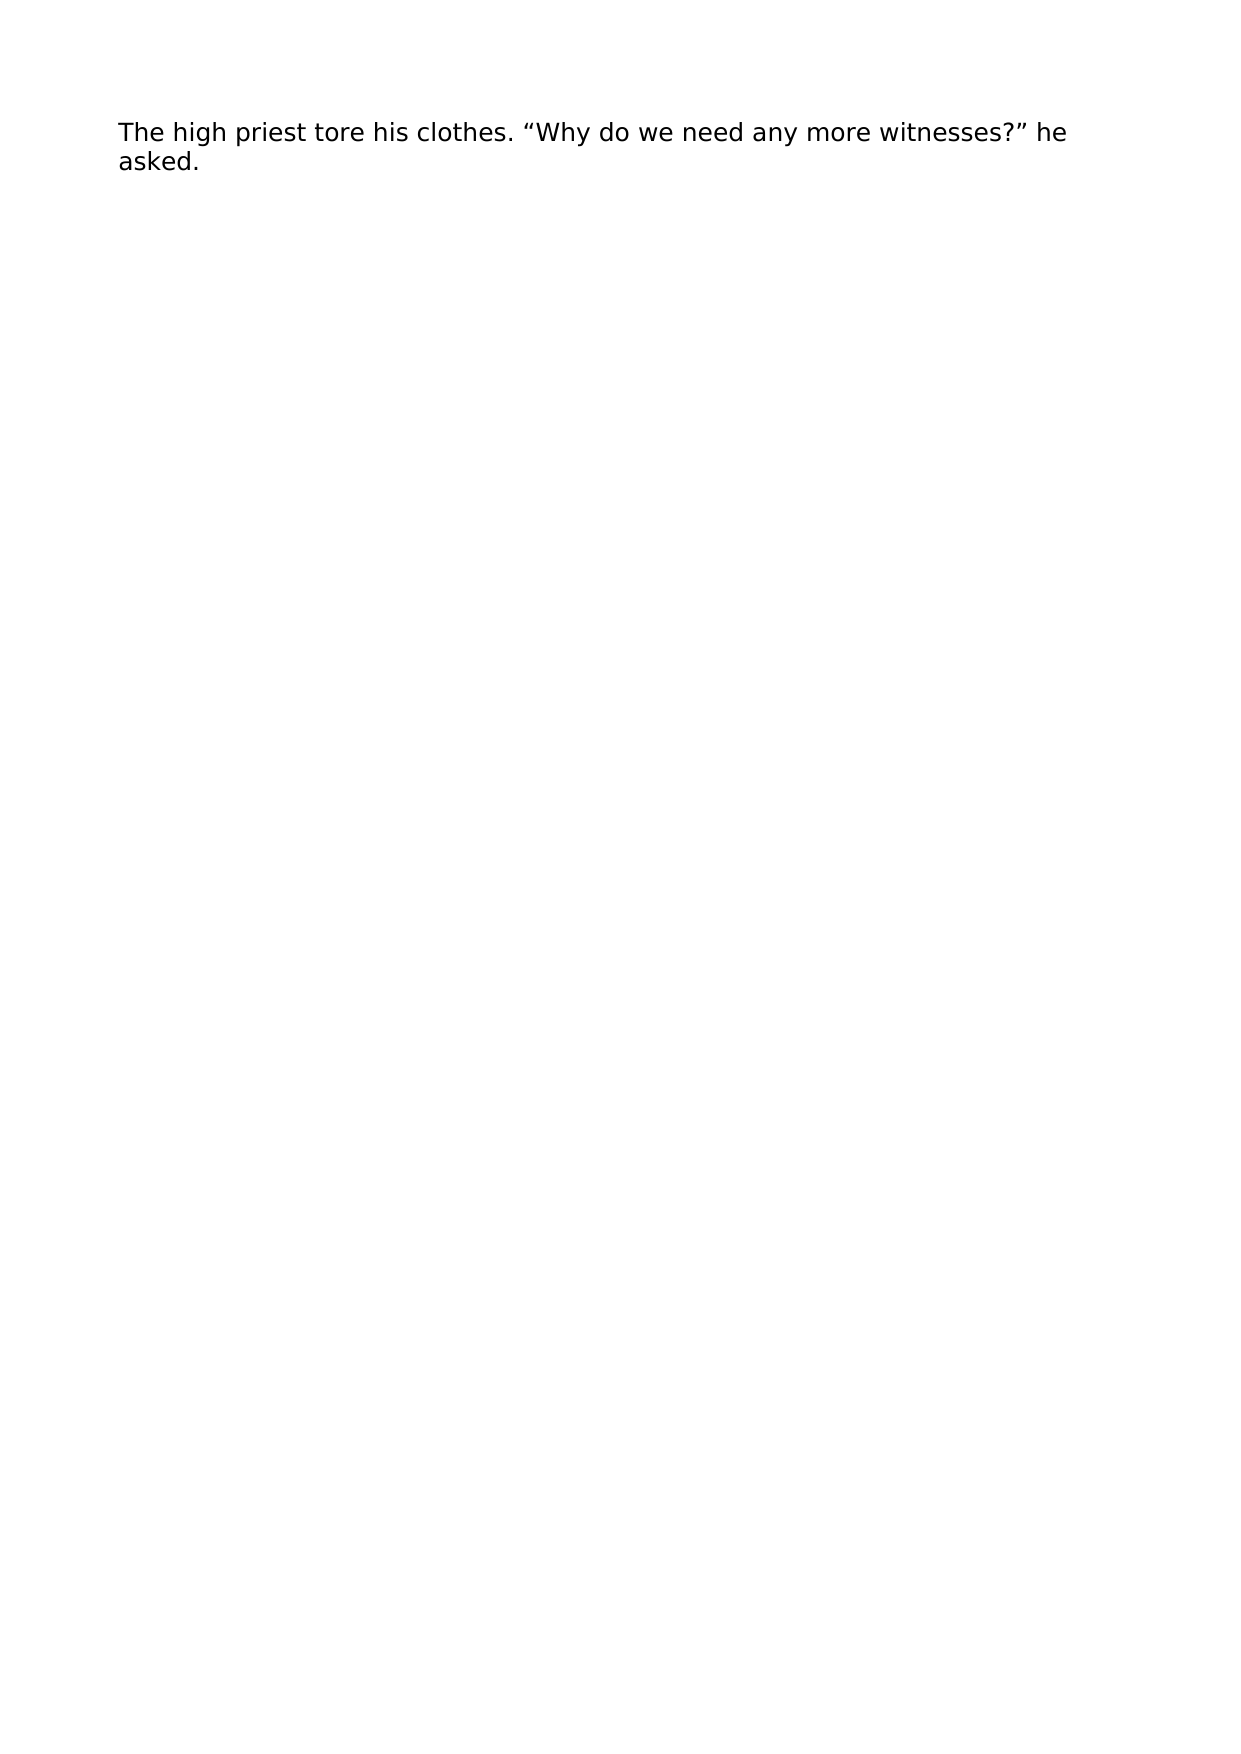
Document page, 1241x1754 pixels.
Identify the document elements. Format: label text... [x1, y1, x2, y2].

text The high priest tore his clothes. “Why do we need any more witnesses?” he asked. [118, 118, 1122, 176]
